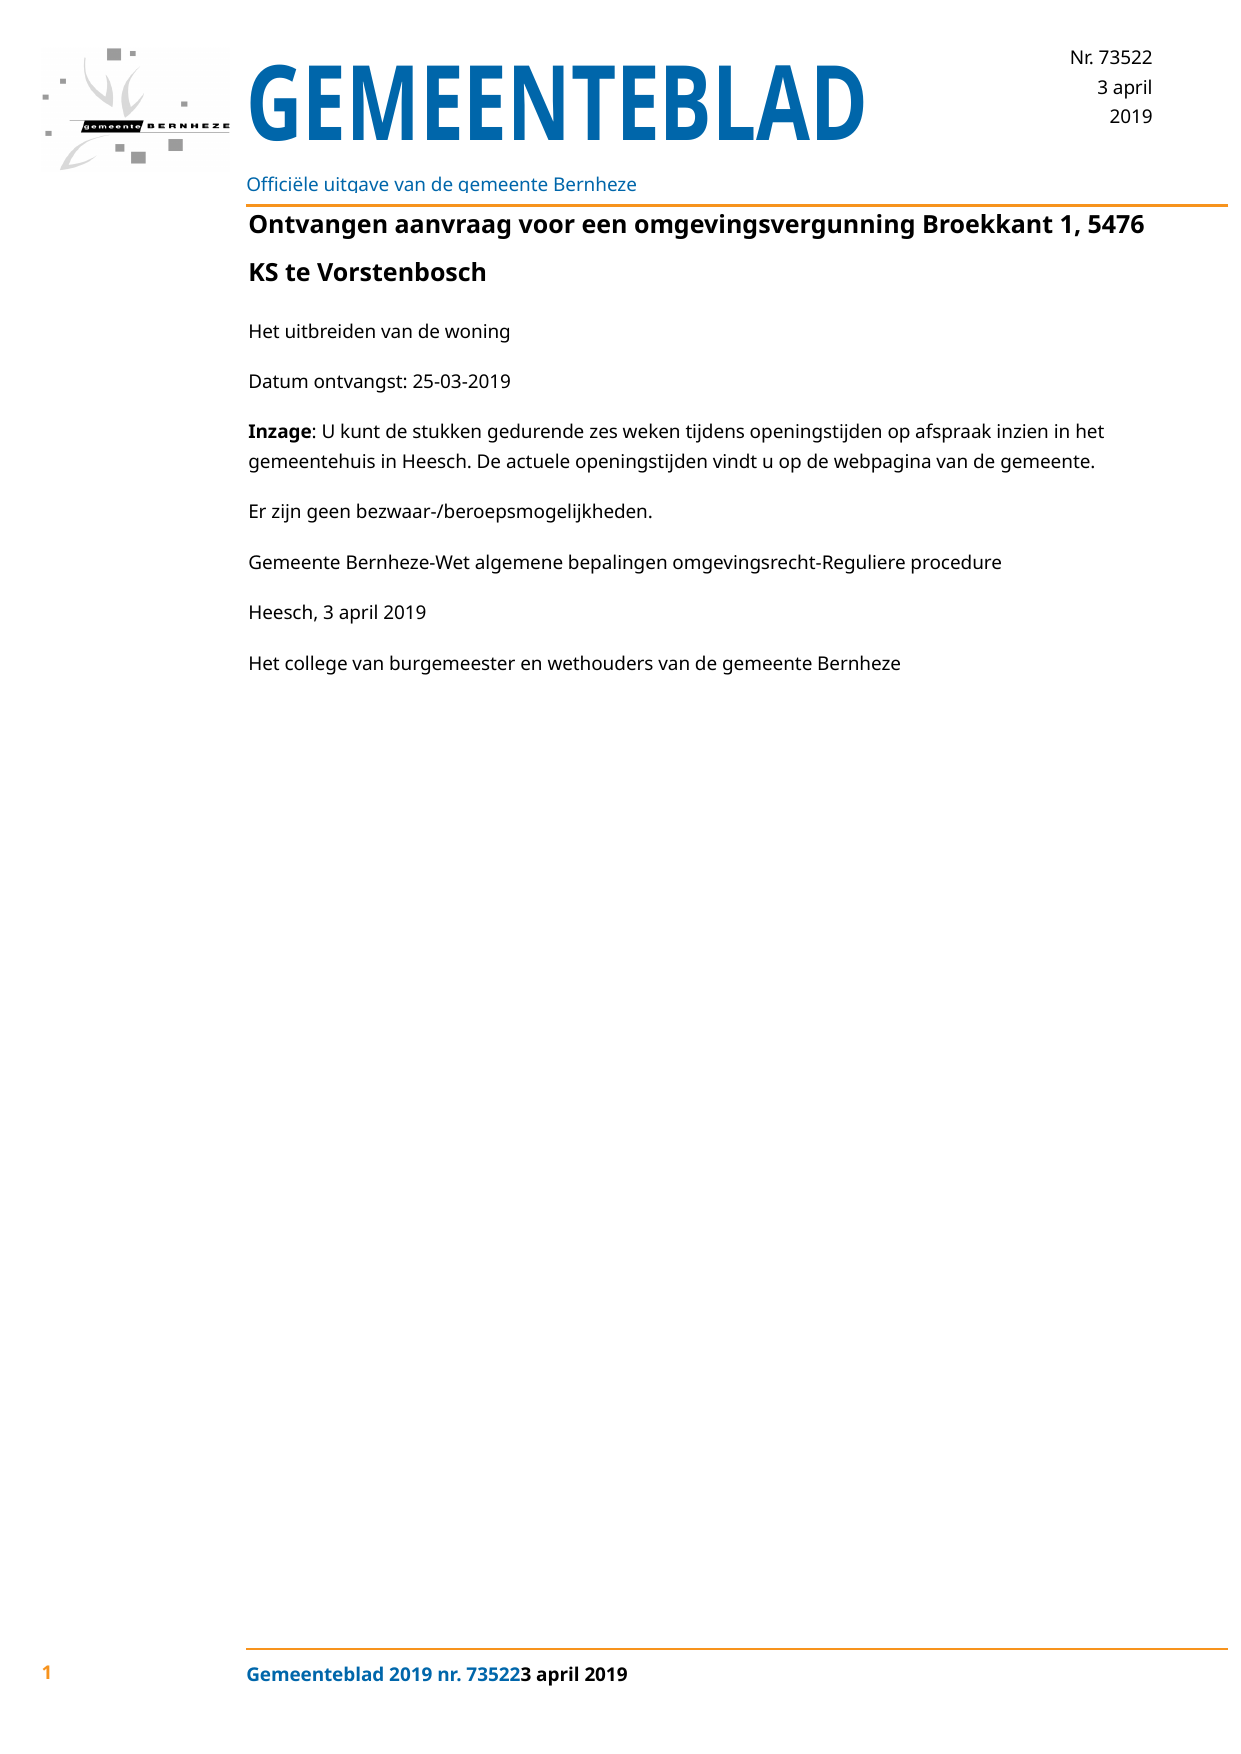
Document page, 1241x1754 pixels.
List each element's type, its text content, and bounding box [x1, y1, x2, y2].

text Het college van burgemeester en wethouders van de gemeente Bernheze [248, 650, 1152, 676]
picture [41, 47, 231, 172]
text Gemeente Bernheze-Wet algemene bepalingen omgevingsrecht-Reguliere procedure [248, 549, 1152, 575]
text Het uitbreiden van de woning [248, 318, 1152, 344]
text Datum ontvangst: 25-03-2019 [248, 368, 1152, 394]
text Heesch, 3 april 2019 [248, 599, 1152, 625]
text Ontvangen aanvraag voor een omgevingsvergunning Broekkant 1, 5476 KS te Vorstenbosch [248, 207, 1152, 288]
text Inzage: U kunt de stukken gedurende zes weken tijdens openingstijden op afspraak inzien in het gemeentehuis in Heesch. De actuele openingstijden vindt u op de webpagina van de gemeente. [248, 419, 1152, 474]
text Er zijn geen bezwaar-/beroepsmogelijkheden. [248, 499, 1152, 524]
